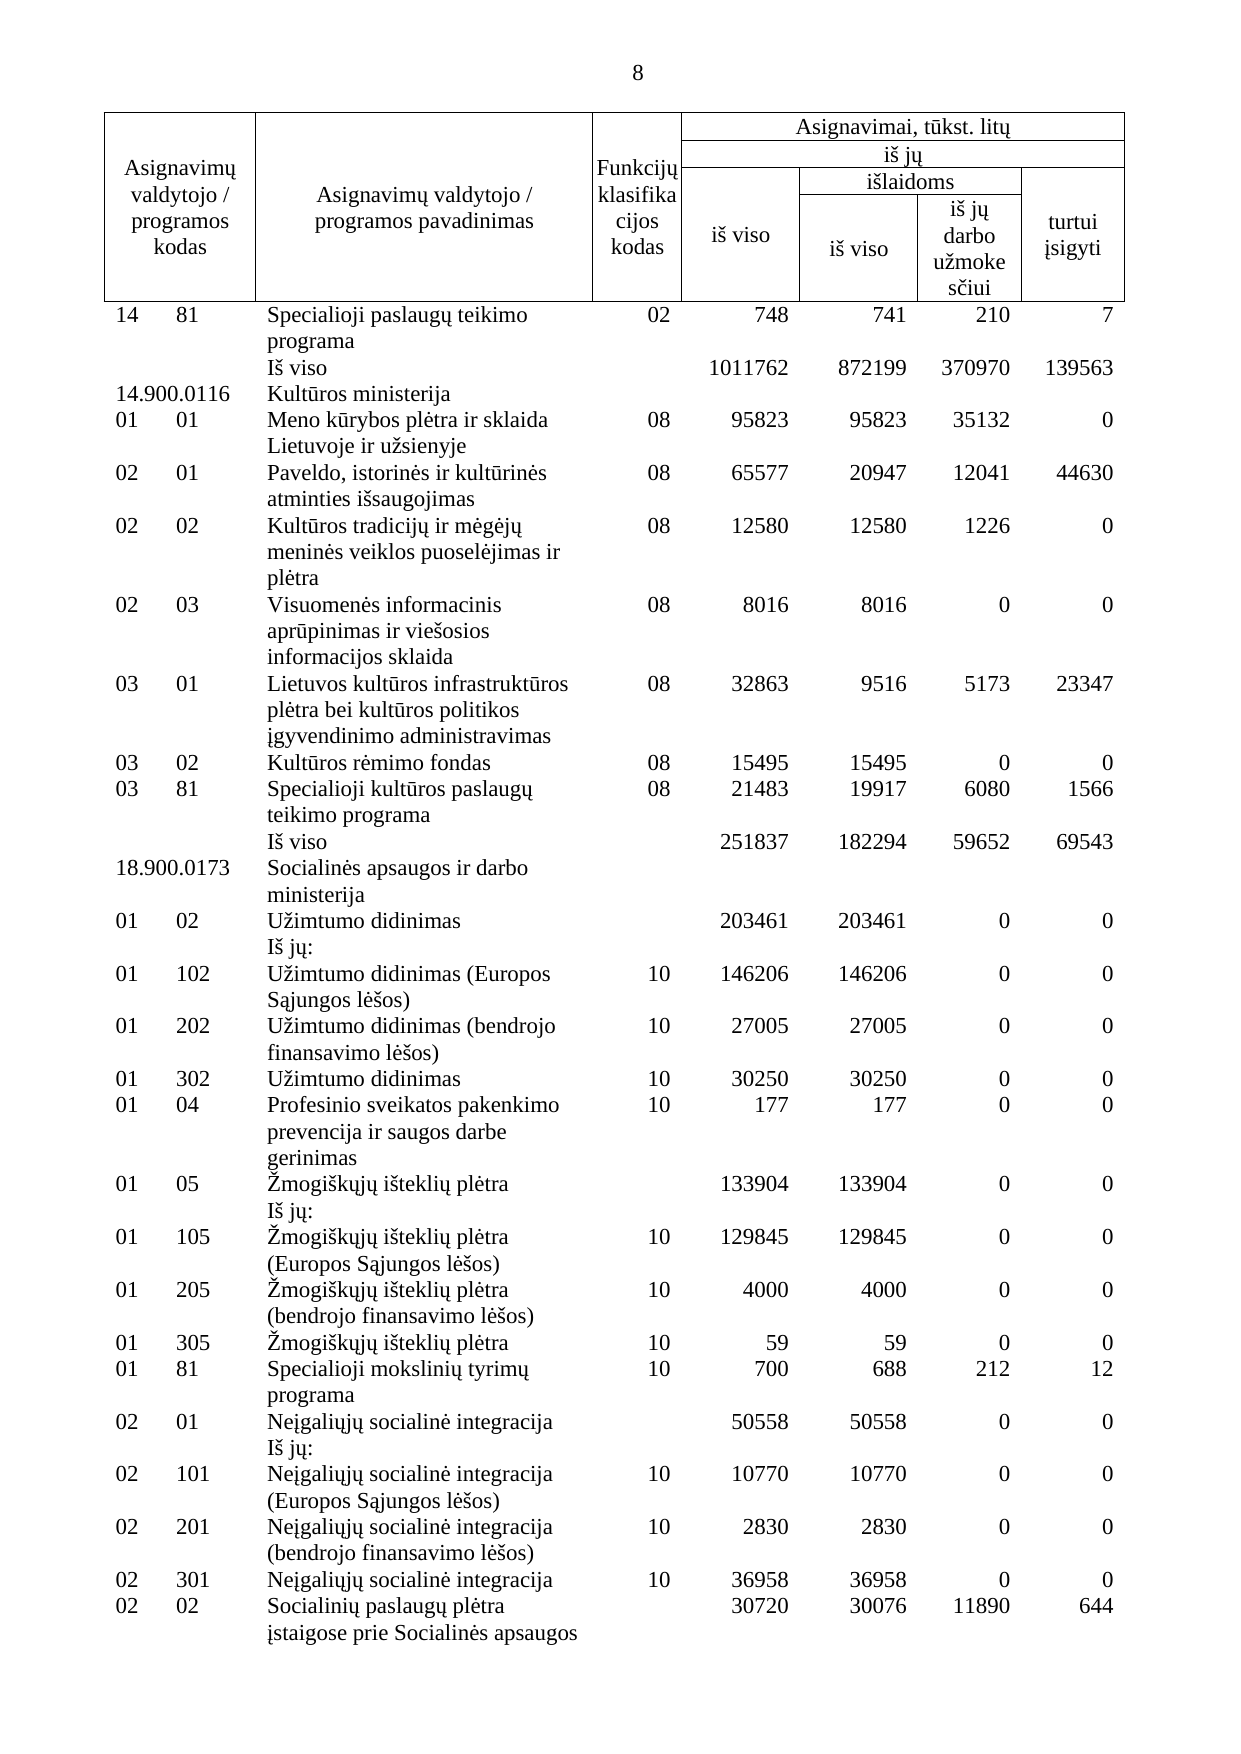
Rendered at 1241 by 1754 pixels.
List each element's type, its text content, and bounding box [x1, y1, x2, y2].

table_cell iš jų [682, 141, 1124, 167]
table_cell Užimtumo didinimas [256, 907, 593, 933]
table_cell 03 [104, 670, 164, 749]
table_cell 81 [165, 1355, 256, 1408]
table_cell 15495 [681, 749, 799, 775]
table_cell 133904 [800, 1171, 918, 1197]
table_cell [1021, 1434, 1124, 1460]
table_cell 370970 [918, 354, 1021, 380]
table_cell [918, 380, 1021, 406]
table_cell 0 [1021, 512, 1124, 591]
table_cell 95823 [800, 406, 918, 459]
table_cell 10 [593, 960, 681, 1012]
table_cell 203461 [800, 907, 918, 933]
table_cell [593, 828, 681, 854]
table_cell [593, 907, 681, 933]
table_cell 30250 [681, 1065, 799, 1091]
table_cell 4000 [681, 1276, 799, 1329]
table_cell 02 [165, 1592, 256, 1645]
table_cell 01 [104, 1355, 164, 1408]
table_cell [593, 854, 681, 907]
table_cell 12041 [918, 459, 1021, 512]
table_cell [1021, 854, 1124, 907]
table_cell 1226 [918, 512, 1021, 591]
table_cell Meno kūrybos plėtra ir sklaida Lietuvoje ir užsienyje [256, 406, 593, 459]
table_cell 27005 [681, 1013, 799, 1065]
table_cell 02 [593, 302, 681, 353]
table_cell 10 [593, 1566, 681, 1592]
table_cell 30076 [800, 1592, 918, 1645]
table_cell [104, 828, 164, 854]
table_cell 65577 [681, 459, 799, 512]
table_cell 0 [1021, 749, 1124, 775]
table_cell [681, 933, 799, 960]
table_cell [165, 933, 256, 960]
table_cell 8016 [681, 591, 799, 670]
table_cell 0 [918, 1091, 1021, 1171]
table_cell 01 [165, 670, 256, 749]
table_cell 01 [104, 406, 164, 459]
table_cell 27005 [800, 1013, 918, 1065]
table_cell 688 [800, 1355, 918, 1408]
table_cell iš viso [800, 195, 917, 301]
table_cell 0 [918, 1513, 1021, 1566]
table_cell 302 [165, 1065, 256, 1091]
table_cell Profesinio sveikatos pakenkimo prevencija ir saugos darbe gerinimas [256, 1091, 593, 1171]
table_cell [800, 380, 918, 406]
table_cell Iš jų: [256, 933, 593, 960]
table_cell 4000 [800, 1276, 918, 1329]
table_cell 21483 [681, 775, 799, 828]
table_cell [104, 933, 164, 960]
table_cell 0 [918, 1566, 1021, 1592]
table_cell Kultūros tradicijų ir mėgėjų meninės veiklos puoselėjimas ir plėtra [256, 512, 593, 591]
table_cell 1011762 [681, 354, 799, 380]
table_cell Paveldo, istorinės ir kultūrinės atminties išsaugojimas [256, 459, 593, 512]
table_cell 1566 [1021, 775, 1124, 828]
table_cell 101 [165, 1460, 256, 1513]
table_cell [593, 1408, 681, 1434]
table_cell 01 [104, 1171, 164, 1197]
table_cell 08 [593, 775, 681, 828]
table_cell 14.900.0116 [104, 380, 256, 406]
table_cell 0 [1021, 1408, 1124, 1434]
table_cell 129845 [800, 1223, 918, 1276]
table_cell Žmogiškųjų išteklių plėtra (Europos Sąjungos lėšos) [256, 1223, 593, 1276]
table_cell 50558 [681, 1408, 799, 1434]
table_cell Specialioji paslaugų teikimo programa [256, 302, 593, 353]
table_cell 01 [165, 459, 256, 512]
table_cell [918, 1197, 1021, 1223]
table_cell 0 [918, 960, 1021, 1012]
table_cell 08 [593, 406, 681, 459]
table_cell [800, 933, 918, 960]
table_cell 11890 [918, 1592, 1021, 1645]
table_cell Žmogiškųjų išteklių plėtra [256, 1171, 593, 1197]
table_cell 35132 [918, 406, 1021, 459]
table_cell 12580 [681, 512, 799, 591]
table_cell 02 [104, 1592, 164, 1645]
table_cell 741 [800, 302, 918, 353]
table_cell 04 [165, 1091, 256, 1171]
table_cell 20947 [800, 459, 918, 512]
table_cell 0 [1021, 907, 1124, 933]
table_header Funkcijų klasifikacijos kodas [593, 113, 681, 301]
table_cell 7 [1021, 302, 1124, 353]
table_cell 10 [593, 1223, 681, 1276]
table_header Asignavimų valdytojo / programos pavadinimas [256, 113, 592, 301]
table_cell 0 [1021, 1329, 1124, 1355]
table_cell 14 [104, 302, 164, 353]
table_cell Specialioji mokslinių tyrimų programa [256, 1355, 593, 1408]
table_cell 133904 [681, 1171, 799, 1197]
table_cell 0 [918, 1171, 1021, 1197]
table_cell 0 [1021, 1065, 1124, 1091]
table_cell [800, 854, 918, 907]
table_cell 32863 [681, 670, 799, 749]
table_cell Kultūros rėmimo fondas [256, 749, 593, 775]
table_cell 03 [104, 775, 164, 828]
table_cell 10 [593, 1276, 681, 1329]
table_cell 177 [681, 1091, 799, 1171]
table_cell Socialinių paslaugų plėtra įstaigose prie Socialinės apsaugos [256, 1592, 593, 1645]
table_cell 03 [165, 591, 256, 670]
table_cell [165, 828, 256, 854]
table_cell 02 [104, 1566, 164, 1592]
table_cell 01 [104, 960, 164, 1012]
table_cell 59652 [918, 828, 1021, 854]
table_cell 36958 [681, 1566, 799, 1592]
table_cell 10 [593, 1329, 681, 1355]
table_cell 10 [593, 1091, 681, 1171]
table_cell 19917 [800, 775, 918, 828]
table_cell Visuomenės informacinis aprūpinimas ir viešosios informacijos sklaida [256, 591, 593, 670]
table_cell [681, 1197, 799, 1223]
table_cell [104, 1197, 164, 1223]
table_cell 12580 [800, 512, 918, 591]
table_cell [918, 1434, 1021, 1460]
table_cell 10770 [681, 1460, 799, 1513]
table_cell 872199 [800, 354, 918, 380]
table_cell 01 [165, 1408, 256, 1434]
table_cell 08 [593, 459, 681, 512]
table_cell 700 [681, 1355, 799, 1408]
table_cell Iš viso [256, 354, 593, 380]
table_cell 0 [918, 1065, 1021, 1091]
table_cell 182294 [800, 828, 918, 854]
table_cell 12 [1021, 1355, 1124, 1408]
table_cell 05 [165, 1171, 256, 1197]
table_cell turtui įsigyti [1022, 168, 1124, 301]
table_cell Žmogiškųjų išteklių plėtra [256, 1329, 593, 1355]
table_cell 95823 [681, 406, 799, 459]
table_cell 6080 [918, 775, 1021, 828]
table_cell [593, 933, 681, 960]
table_cell 8016 [800, 591, 918, 670]
table_cell 02 [104, 1460, 164, 1513]
table_cell 251837 [681, 828, 799, 854]
table_cell 02 [165, 749, 256, 775]
table_cell 10 [593, 1513, 681, 1566]
table_cell 01 [104, 907, 164, 933]
table_cell Specialioji kultūros paslaugų teikimo programa [256, 775, 593, 828]
table_cell 01 [104, 1065, 164, 1091]
table_cell [800, 1434, 918, 1460]
table_cell 0 [1021, 1223, 1124, 1276]
table_cell 105 [165, 1223, 256, 1276]
table_header Asignavimų valdytojo / programos kodas [105, 113, 255, 301]
table_cell 0 [1021, 1013, 1124, 1065]
table_cell 15495 [800, 749, 918, 775]
table_cell 301 [165, 1566, 256, 1592]
table_cell [1021, 380, 1124, 406]
table_cell 102 [165, 960, 256, 1012]
table_cell 59 [681, 1329, 799, 1355]
table_cell 02 [165, 512, 256, 591]
table_cell 01 [104, 1276, 164, 1329]
table_cell 02 [104, 591, 164, 670]
table_cell [165, 354, 256, 380]
table_cell 644 [1021, 1592, 1124, 1645]
table_cell 10 [593, 1460, 681, 1513]
table_cell Užimtumo didinimas (Europos Sąjungos lėšos) [256, 960, 593, 1012]
table_cell 201 [165, 1513, 256, 1566]
table_cell 0 [918, 907, 1021, 933]
table_cell 03 [104, 749, 164, 775]
table_cell 146206 [800, 960, 918, 1012]
table_cell Neįgaliųjų socialinė integracija (bendrojo finansavimo lėšos) [256, 1513, 593, 1566]
table_cell 01 [104, 1329, 164, 1355]
table_cell Lietuvos kultūros infrastruktūros plėtra bei kultūros politikos įgyvendinimo administravimas [256, 670, 593, 749]
table_cell 0 [918, 1460, 1021, 1513]
table_cell 0 [918, 749, 1021, 775]
table_cell Iš viso [256, 828, 593, 854]
table_cell iš viso [682, 168, 799, 301]
table_cell 0 [1021, 591, 1124, 670]
table_cell 0 [918, 591, 1021, 670]
table_cell 81 [165, 302, 256, 353]
table_cell 10 [593, 1065, 681, 1091]
table_cell 30250 [800, 1065, 918, 1091]
table_cell 59 [800, 1329, 918, 1355]
table_cell 01 [104, 1091, 164, 1171]
table_cell [593, 354, 681, 380]
table_cell 08 [593, 749, 681, 775]
table_cell [593, 1197, 681, 1223]
table_cell Iš jų: [256, 1197, 593, 1223]
table_cell 2830 [681, 1513, 799, 1566]
table_cell Iš jų: [256, 1434, 593, 1460]
table_cell 36958 [800, 1566, 918, 1592]
table_cell 08 [593, 591, 681, 670]
table_cell 10 [593, 1355, 681, 1408]
table_cell [593, 1592, 681, 1645]
table_cell [681, 380, 799, 406]
table_cell 5173 [918, 670, 1021, 749]
table_cell [165, 1197, 256, 1223]
table_cell [681, 1434, 799, 1460]
table_cell 0 [1021, 1513, 1124, 1566]
table_cell 10770 [800, 1460, 918, 1513]
table_cell 01 [165, 406, 256, 459]
table_cell 30720 [681, 1592, 799, 1645]
table_cell 203461 [681, 907, 799, 933]
table_cell 01 [104, 1013, 164, 1065]
table_cell 177 [800, 1091, 918, 1171]
table_cell [104, 1434, 164, 1460]
table_cell 0 [918, 1223, 1021, 1276]
table_cell 08 [593, 512, 681, 591]
table_cell Žmogiškųjų išteklių plėtra (bendrojo finansavimo lėšos) [256, 1276, 593, 1329]
table_cell 210 [918, 302, 1021, 353]
table_cell Užimtumo didinimas (bendrojo finansavimo lėšos) [256, 1013, 593, 1065]
table_cell 18.900.0173 [104, 854, 256, 907]
table_cell 0 [918, 1013, 1021, 1065]
table_cell Socialinės apsaugos ir darbo ministerija [256, 854, 593, 907]
table_cell [165, 1434, 256, 1460]
table_cell 69543 [1021, 828, 1124, 854]
table_cell 0 [1021, 1566, 1124, 1592]
table_cell 10 [593, 1013, 681, 1065]
table_cell [918, 854, 1021, 907]
table_cell 02 [104, 1513, 164, 1566]
table_cell 139563 [1021, 354, 1124, 380]
table_cell 50558 [800, 1408, 918, 1434]
table_cell [800, 1197, 918, 1223]
table_cell 0 [918, 1329, 1021, 1355]
table_cell išlaidoms [800, 168, 1021, 194]
table_cell 0 [1021, 406, 1124, 459]
table_cell Užimtumo didinimas [256, 1065, 593, 1091]
table_cell 305 [165, 1329, 256, 1355]
table_cell 08 [593, 670, 681, 749]
table_cell 0 [1021, 1460, 1124, 1513]
table_cell 0 [918, 1276, 1021, 1329]
table_cell [1021, 1197, 1124, 1223]
table_cell [1021, 933, 1124, 960]
table_cell 02 [104, 512, 164, 591]
table_cell 129845 [681, 1223, 799, 1276]
table_cell 44630 [1021, 459, 1124, 512]
table_cell [104, 354, 164, 380]
table_cell Kultūros ministerija [256, 380, 593, 406]
table_cell [681, 854, 799, 907]
table_cell [593, 1171, 681, 1197]
table_cell 0 [1021, 1276, 1124, 1329]
table_cell 748 [681, 302, 799, 353]
table_cell 02 [104, 459, 164, 512]
table_cell 0 [1021, 1091, 1124, 1171]
table_cell 202 [165, 1013, 256, 1065]
table_cell 2830 [800, 1513, 918, 1566]
table_cell Neįgaliųjų socialinė integracija (Europos Sąjungos lėšos) [256, 1460, 593, 1513]
table_cell 01 [104, 1223, 164, 1276]
table_cell 23347 [1021, 670, 1124, 749]
table_cell 9516 [800, 670, 918, 749]
table_cell [593, 1434, 681, 1460]
table_cell Neįgaliųjų socialinė integracija [256, 1566, 593, 1592]
table_cell 0 [1021, 1171, 1124, 1197]
table_cell 02 [165, 907, 256, 933]
table_cell Neįgaliųjų socialinė integracija [256, 1408, 593, 1434]
table_header Asignavimai, tūkst. litų [682, 113, 1124, 139]
table_cell 205 [165, 1276, 256, 1329]
table_cell 0 [918, 1408, 1021, 1434]
table_cell 212 [918, 1355, 1021, 1408]
table_cell [918, 933, 1021, 960]
table_cell 146206 [681, 960, 799, 1012]
table_cell 0 [1021, 960, 1124, 1012]
table_cell [593, 380, 681, 406]
table_cell 81 [165, 775, 256, 828]
table_cell iš jų darbo užmokesčiui [918, 195, 1021, 301]
table_cell 02 [104, 1408, 164, 1434]
